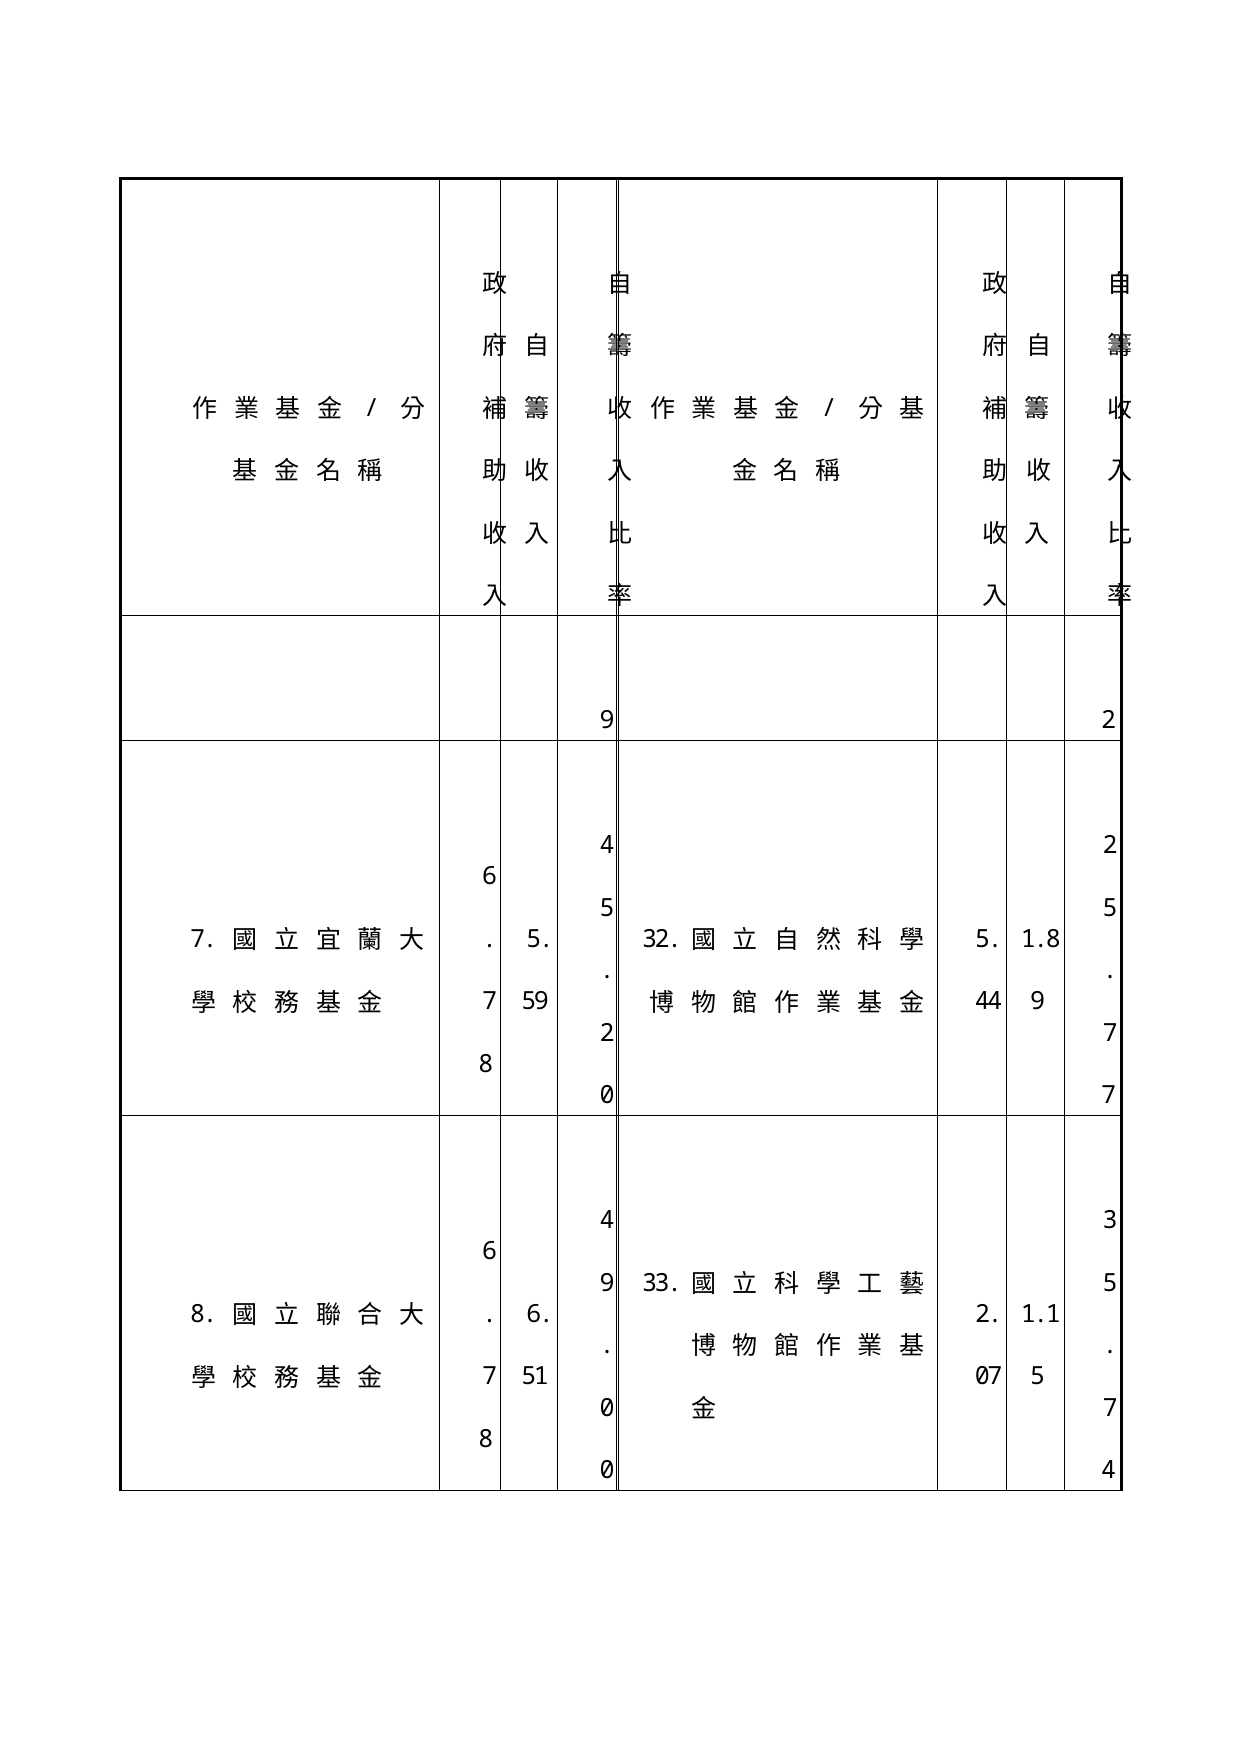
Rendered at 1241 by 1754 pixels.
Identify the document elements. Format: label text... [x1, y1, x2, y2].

table_cell 2 [1065, 616, 1120, 740]
table_header 自籌收入比率 [1065, 180, 1120, 615]
table_header 自籌收入比率 [558, 180, 616, 615]
table_cell 33.國立科學工藝博物館作業基金 [619, 1116, 937, 1490]
table_cell 45.20 [558, 741, 616, 1115]
table_cell 35.74 [1065, 1116, 1120, 1490]
table_header 作業基金/分基金名稱 [619, 180, 937, 615]
table_cell 5.59 [501, 741, 557, 1115]
table_cell [619, 616, 937, 740]
table_cell [122, 616, 439, 740]
table_cell 2.07 [938, 1116, 1006, 1490]
table_cell 5.44 [938, 741, 1006, 1115]
table_cell 1.89 [1007, 741, 1064, 1115]
table_cell 8.國立聯合大學校務基金 [122, 1116, 439, 1490]
table_cell 6.78 [440, 1116, 500, 1490]
table_header 政府補助收入 [440, 180, 500, 615]
table_cell 6.78 [440, 741, 500, 1115]
table_cell [938, 616, 1006, 740]
table_cell 7.國立宜蘭大學校務基金 [122, 741, 439, 1115]
table_cell 32.國立自然科學博物館作業基金 [619, 741, 937, 1115]
table_cell [1007, 616, 1064, 740]
table_cell [501, 616, 557, 740]
table_cell 25.77 [1065, 741, 1120, 1115]
table_cell 49.00 [558, 1116, 616, 1490]
table_header 作業基金/分基金名稱 [122, 180, 439, 615]
table_cell 9 [558, 616, 616, 740]
table_header 自籌 收入 [501, 180, 557, 615]
table_cell 1.15 [1007, 1116, 1064, 1490]
table_cell [440, 616, 500, 740]
table_cell 6.51 [501, 1116, 557, 1490]
table_header 自籌 收入 [1007, 180, 1064, 615]
table_header 政府補助收入 [938, 180, 1006, 615]
